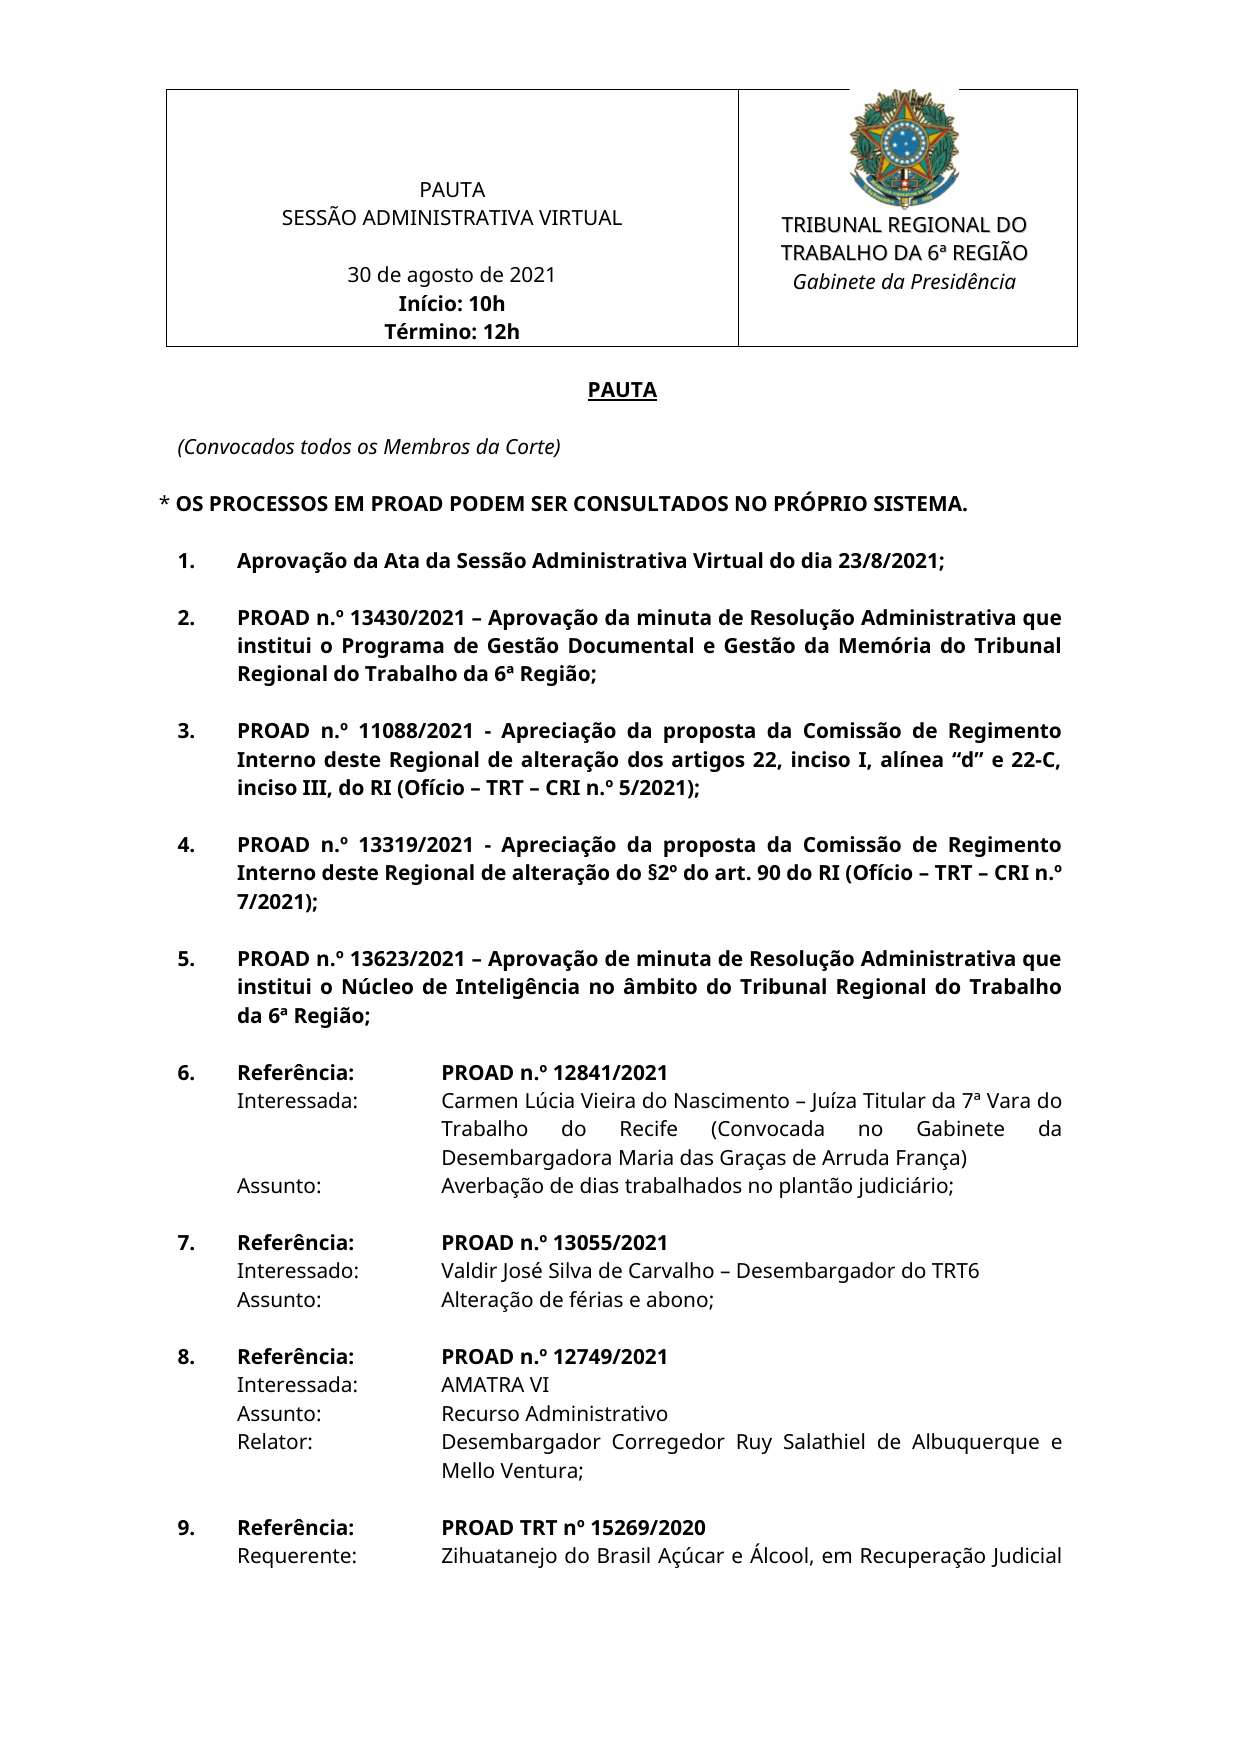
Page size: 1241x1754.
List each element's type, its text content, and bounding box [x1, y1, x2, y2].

table_cell 5. [166, 944, 226, 1058]
table_cell Averbação de dias trabalhados no plantão judiciário; [430, 1171, 1074, 1228]
table_cell PROAD n.º 11088/2021 - Apreciação da proposta da Comissão de Regimento Interno deste Regional de alteração dos artigos 22, inciso I, alínea “d” e 22-C, inciso III, do RI (Ofício – TRT – CRI n.º 5/2021); [226, 716, 1074, 830]
text * OS PROCESSOS EM PROAD PODEM SER CONSULTADOS NO PRÓPRIO SISTEMA. [158, 489, 1152, 517]
table_cell Requerente: [226, 1541, 430, 1569]
table_cell Interessado: [226, 1257, 430, 1285]
table_cell Zihuatanejo do Brasil Açúcar e Álcool, em Recuperação Judicial [430, 1541, 1074, 1569]
table_cell Valdir José Silva de Carvalho – Desembargador do TRT6 [430, 1257, 1074, 1285]
table_cell 2. [166, 603, 226, 716]
table_cell PROAD n.º 13055/2021 [430, 1228, 1074, 1257]
table_cell 8. [166, 1342, 226, 1513]
table_cell Relator: [226, 1427, 430, 1513]
table_cell Referência: [226, 1058, 430, 1086]
table_cell PROAD n.º 12749/2021 [430, 1342, 1074, 1370]
table_cell Referência: [226, 1342, 430, 1370]
table_cell 7. [166, 1228, 226, 1342]
table_cell Desembargador Corregedor Ruy Salathiel de Albuquerque e Mello Ventura; [430, 1427, 1074, 1513]
table_cell Assunto: [226, 1171, 430, 1228]
table_header PAUTA SESSÃO ADMINISTRATIVA VIRTUAL 30 de agosto de 2021 Início: 10h Término: 12h [167, 90, 738, 346]
table_cell Alteração de férias e abono; [430, 1285, 1074, 1342]
table_cell Carmen Lúcia Vieira do Nascimento – Juíza Titular da 7ª Vara do Trabalho do Recife (Convocada no Gabinete da Desembargadora Maria das Graças de Arruda França) [430, 1086, 1074, 1171]
table_cell 9. [166, 1513, 226, 1569]
table_cell AMATRA VI [430, 1370, 1074, 1399]
table_header 1. [166, 546, 226, 603]
subtitle PAUTA [177, 375, 1067, 403]
table_cell PROAD n.º 13319/2021 - Apreciação da proposta da Comissão de Regimento Interno deste Regional de alteração do §2º do art. 90 do RI (Ofício – TRT – CRI n.º 7/2021); [226, 830, 1074, 944]
table_cell PROAD n.º 13623/2021 – Aprovação de minuta de Resolução Administrativa que institui o Núcleo de Inteligência no âmbito do Tribunal Regional do Trabalho da 6ª Região; [226, 944, 1074, 1058]
table_cell Assunto: [226, 1285, 430, 1342]
table_cell PROAD TRT nº 15269/2020 [430, 1513, 1074, 1541]
picture [849, 89, 960, 210]
table_cell Referência: [226, 1228, 430, 1257]
table_header TRIBUNAL REGIONAL DO TRABALHO DA 6ª REGIÃO Gabinete da Presidência [739, 90, 1077, 346]
table_cell PROAD n.º 13430/2021 – Aprovação da minuta de Resolução Administrativa que institui o Programa de Gestão Documental e Gestão da Memória do Tribunal Regional do Trabalho da 6ª Região; [226, 603, 1074, 716]
table_cell Recurso Administrativo [430, 1399, 1074, 1427]
table_cell Assunto: [226, 1399, 430, 1427]
table_cell 4. [166, 830, 226, 944]
table_cell Interessada: [226, 1370, 430, 1399]
table_header Aprovação da Ata da Sessão Administrativa Virtual do dia 23/8/2021; [226, 546, 1074, 603]
table_cell 3. [166, 716, 226, 830]
table_cell Interessada: [226, 1086, 430, 1171]
table_cell 6. [166, 1058, 226, 1228]
table_cell PROAD n.º 12841/2021 [430, 1058, 1074, 1086]
text (Convocados todos os Membros da Corte) [177, 432, 1063, 460]
table_cell Referência: [226, 1513, 430, 1541]
